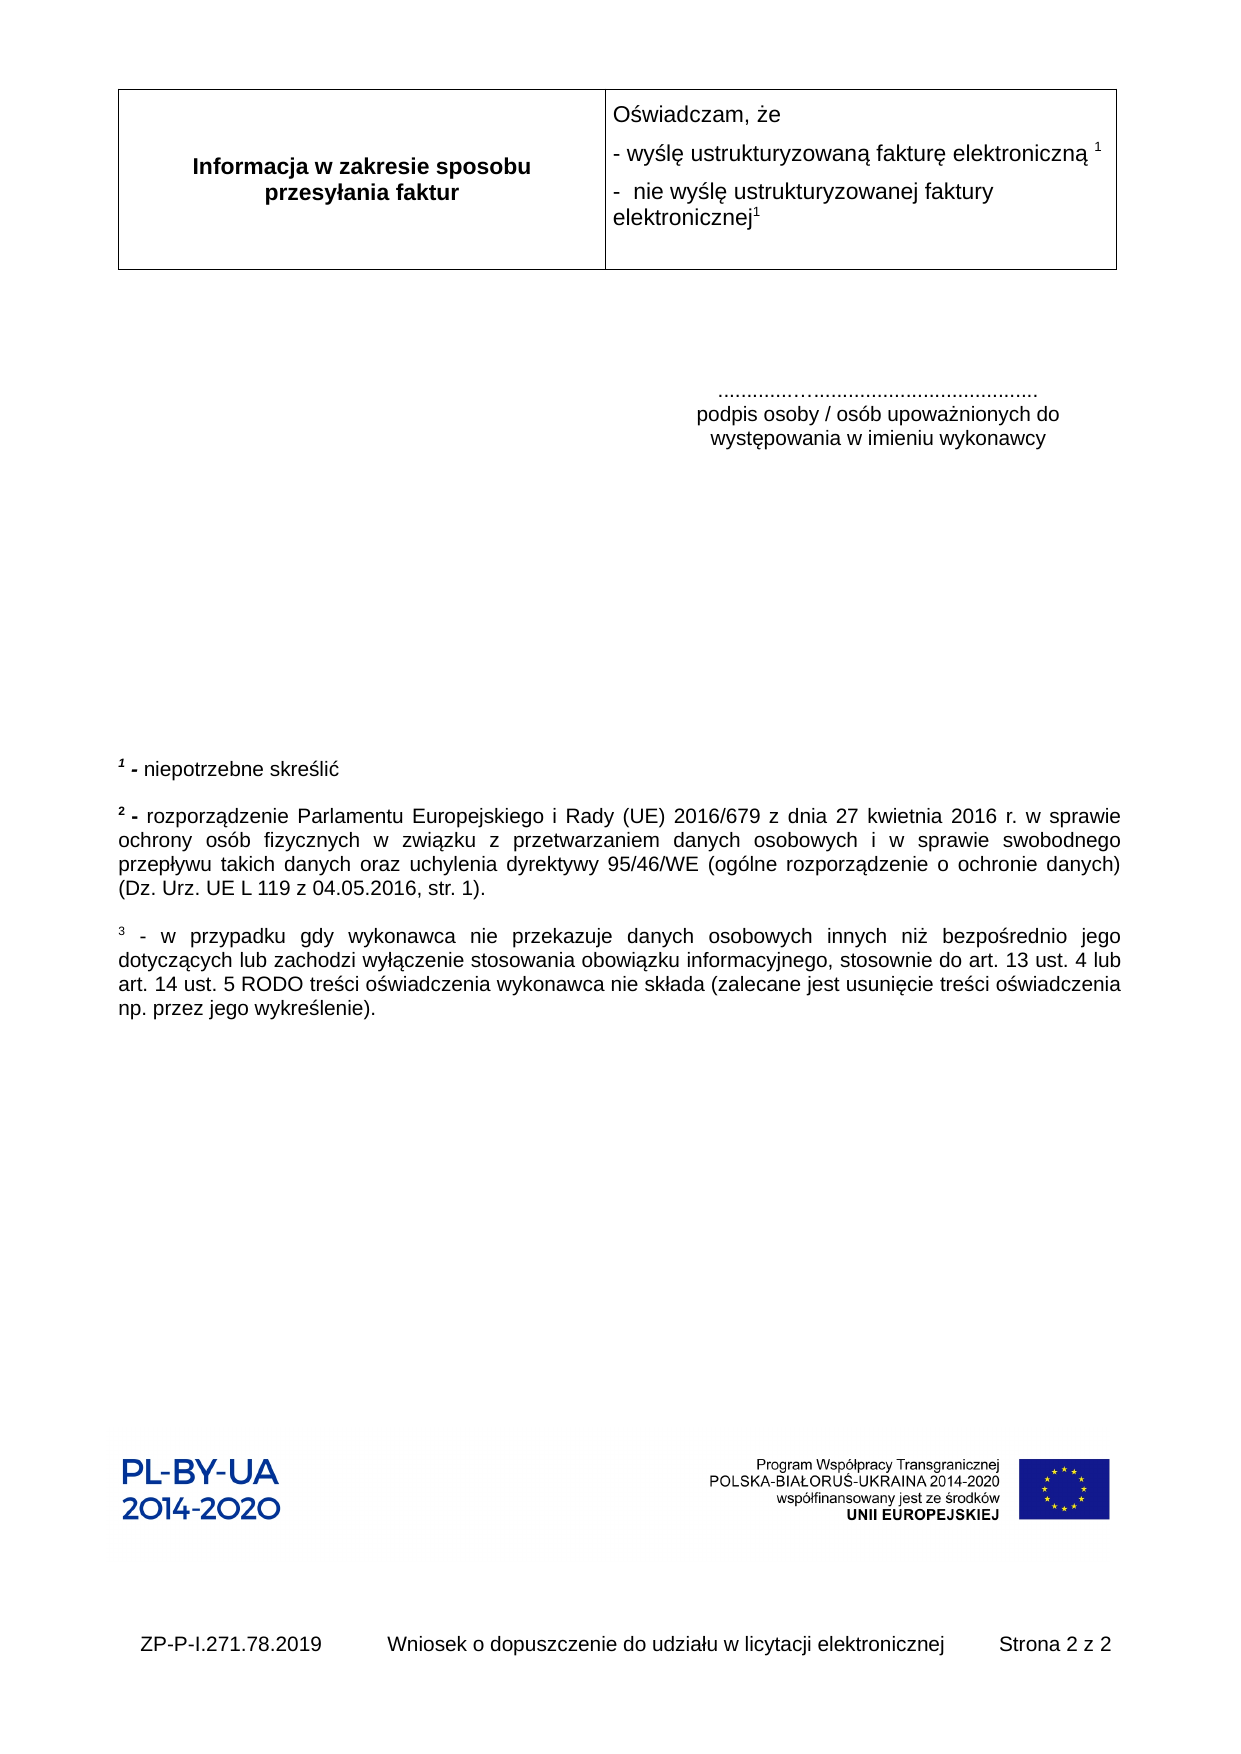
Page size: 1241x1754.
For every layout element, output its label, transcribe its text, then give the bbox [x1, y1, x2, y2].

text występowania w imieniu wykonawcy [561, 426, 1122, 450]
text 3 - w przypadku gdy wykonawca nie przekazuje danych osobowych innych niż bezpośrednio jego dotyczących lub zachodzi wyłączenie stosowania obowiązku informacyjnego, stosownie do art. 13 ust. 4 lub art. 14 ust. 5 RODO treści oświadczenia wykonawca nie składa (zalecane jest usunięcie treści oświadczenia np. przez jego wykreślenie). [118, 924, 1122, 1020]
text podpis osoby / osób upoważnionych do [561, 402, 1122, 426]
text 2 - rozporządzenie Parlamentu Europejskiego i Rady (UE) 2016/679 z dnia 27 kwietnia 2016 r. w sprawie ochrony osób fizycznych w związku z przetwarzaniem danych osobowych i w sprawie swobodnego przepływu takich danych oraz uchylenia dyrektywy 95/46/WE (ogólne rozporządzenie o ochronie danych) (Dz. Urz. UE L 119 z 04.05.2016, str. 1). [118, 804, 1122, 900]
text 1 - niepotrzebne skreślić [118, 756, 1122, 780]
table_cell Informacja w zakresie sposobu przesyłania faktur [119, 90, 605, 268]
text .............…....................................... [561, 378, 1122, 402]
picture [105, 1427, 1111, 1562]
table_cell Oświadczam, że - wyślę ustrukturyzowaną fakturę elektroniczną 1 - nie wyślę ustrukturyzowanej faktury elektronicznej1 [606, 90, 1116, 268]
